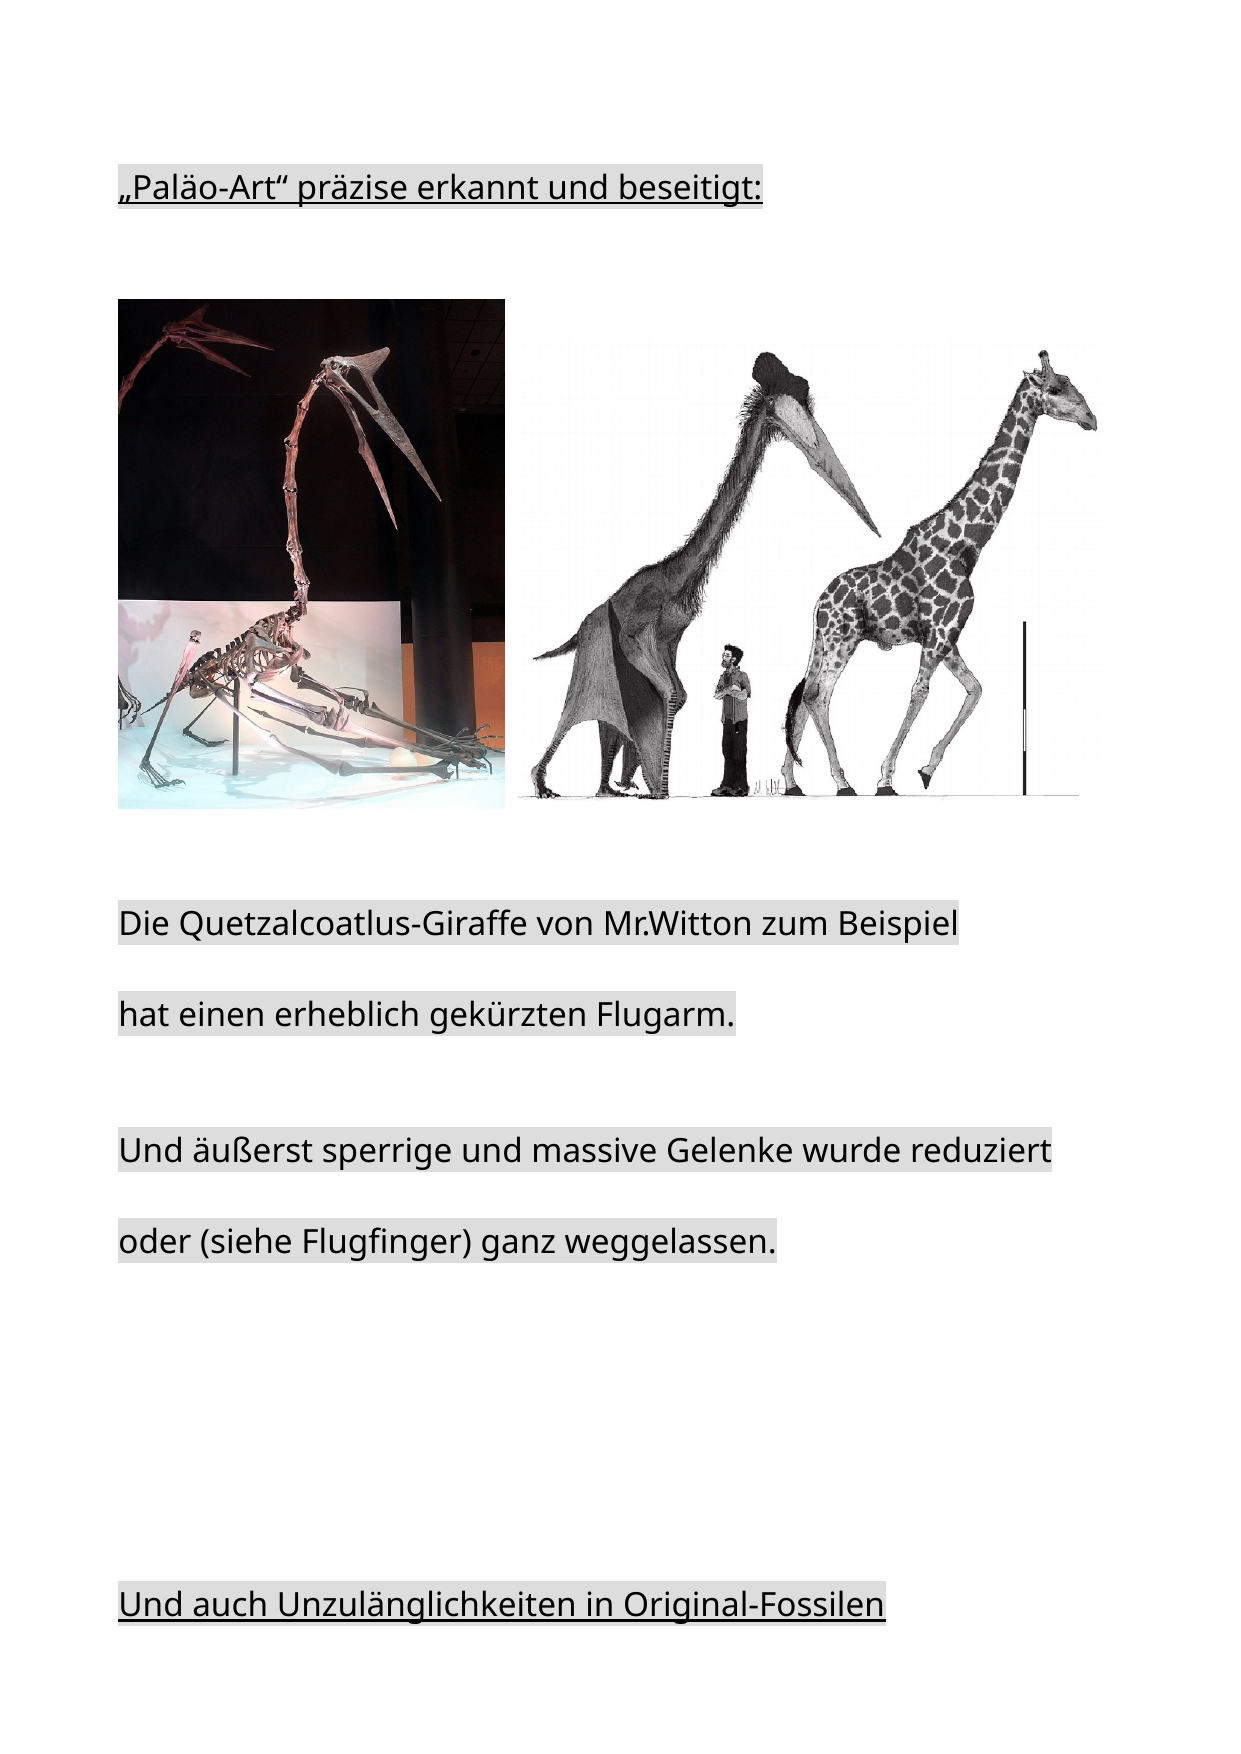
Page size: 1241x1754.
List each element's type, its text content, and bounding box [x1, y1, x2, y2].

text Die Quetzalcoatlus-Giraffe von Mr.Witton zum Beispiel [118, 900, 1122, 945]
text oder (siehe Flugfinger) ganz weggelassen. [118, 1218, 1122, 1263]
picture [118, 299, 1123, 809]
text hat einen erheblich gekürzten Flugarm. [118, 991, 1122, 1036]
text Und auch Unzulänglichkeiten in Original-Fossilen [118, 1581, 1122, 1626]
text „Paläo-Art“ präzise erkannt und beseitigt: [118, 163, 1122, 209]
text Und äußerst sperrige und massive Gelenke wurde reduziert [118, 1127, 1122, 1172]
